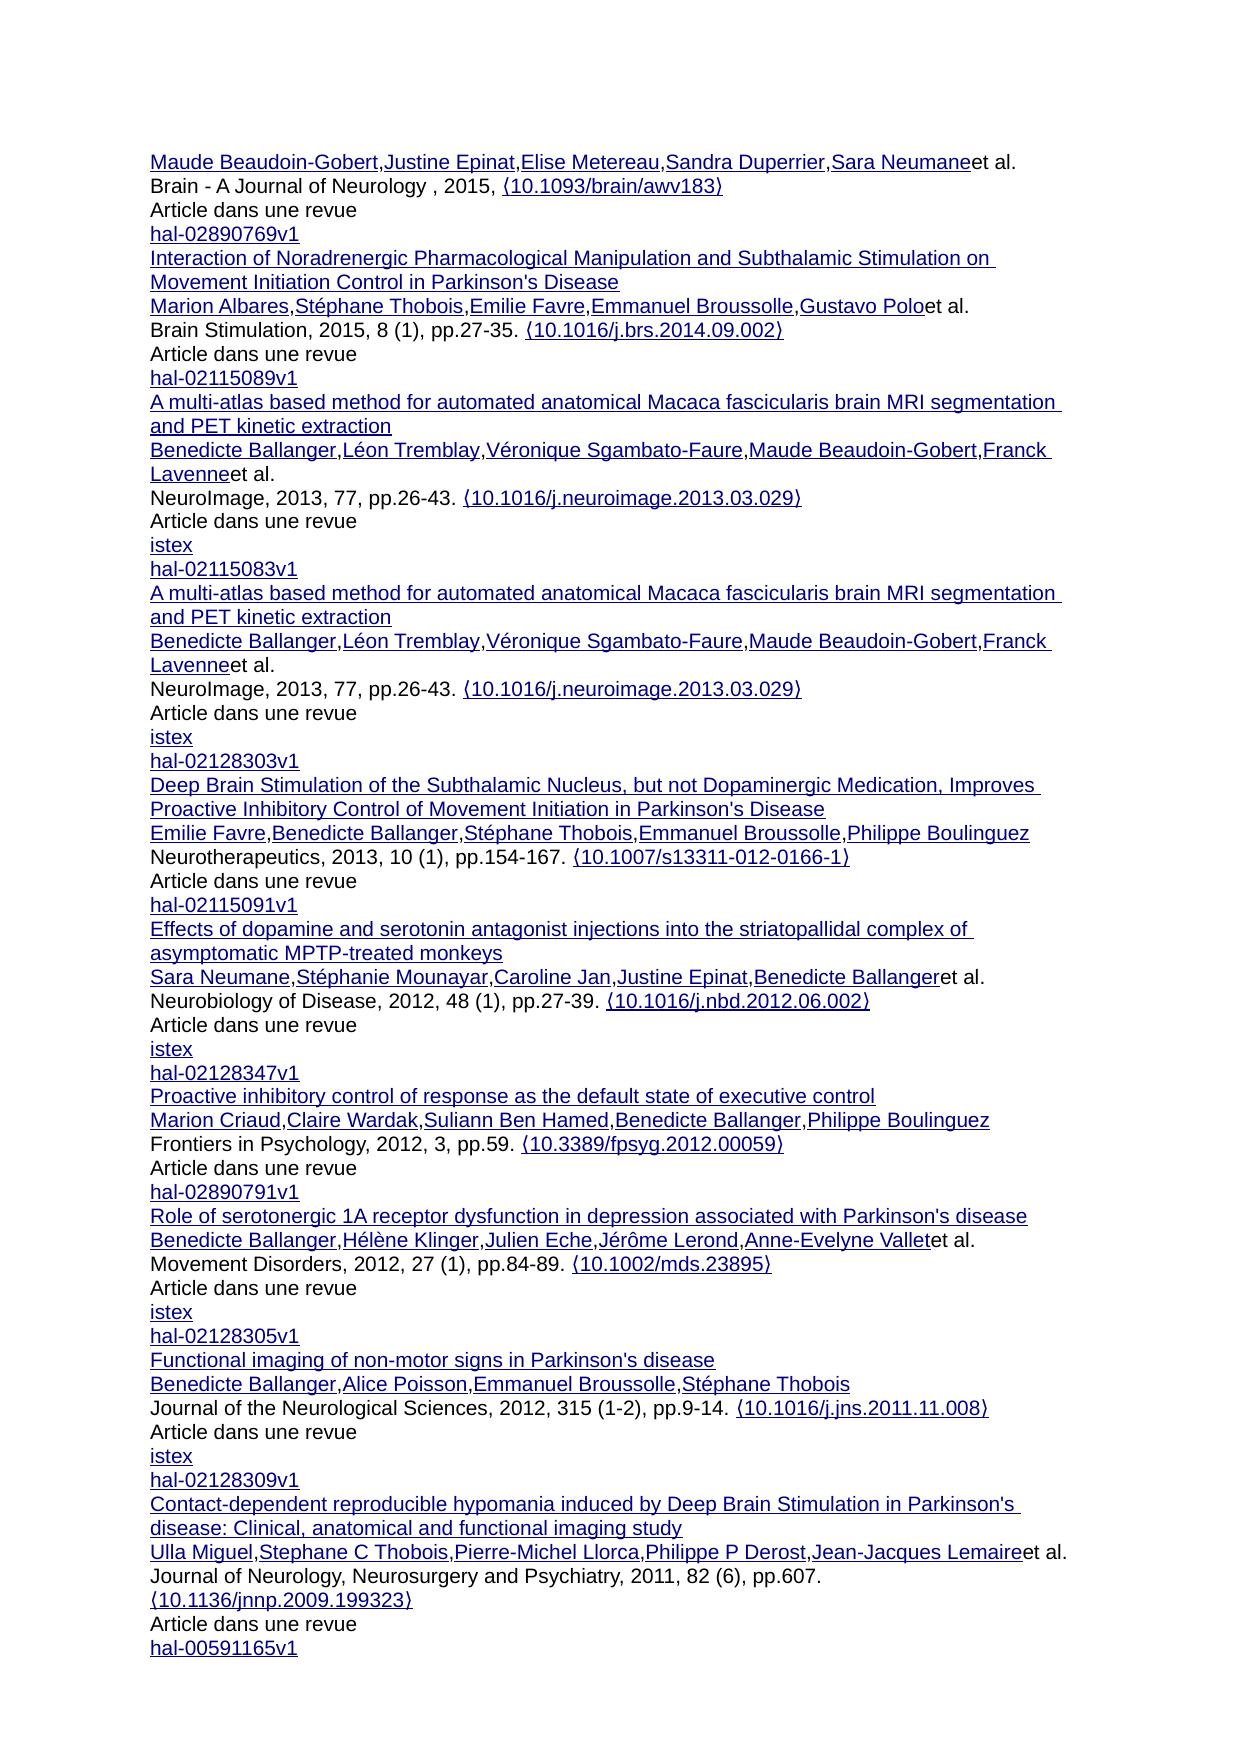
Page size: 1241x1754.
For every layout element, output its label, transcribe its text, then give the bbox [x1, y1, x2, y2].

table_cell Interaction of Noradrenergic Pharmacological Manipulation and Subthalamic Stimulation on Movement Initiation Control in Parkinson's Disease Marion Albares,Stéphane Thobois,Emilie Favre,Emmanuel Broussolle,Gustavo Poloet al. Brain Stimulation, 2015, 8 (1), pp.27-35. ⟨10.1016/j.brs.2014.09.002⟩ Article dans une revue hal-02115089v1 [150, 246, 1090, 389]
table_cell Deep Brain Stimulation of the Subthalamic Nucleus, but not Dopaminergic Medication, Improves Proactive Inhibitory Control of Movement Initiation in Parkinson's Disease Emilie Favre,Benedicte Ballanger,Stéphane Thobois,Emmanuel Broussolle,Philippe Boulinguez Neurotherapeutics, 2013, 10 (1), pp.154-167. ⟨10.1007/s13311-012-0166-1⟩ Article dans une revue hal-02115091v1 [150, 773, 1090, 917]
table_cell Maude Beaudoin-Gobert,Justine Epinat,Elise Metereau,Sandra Duperrier,Sara Neumaneet al. Brain - A Journal of Neurology , 2015, ⟨10.1093/brain/awv183⟩ Article dans une revue hal-02890769v1 [150, 150, 1090, 246]
table_cell Role of serotonergic 1A receptor dysfunction in depression associated with Parkinson's disease Benedicte Ballanger,Hélène Klinger,Julien Eche,Jérôme Lerond,Anne-Evelyne Valletet al. Movement Disorders, 2012, 27 (1), pp.84-89. ⟨10.1002/mds.23895⟩ Article dans une revue istex hal-02128305v1 [150, 1204, 1090, 1348]
table_cell Effects of dopamine and serotonin antagonist injections into the striatopallidal complex of asymptomatic MPTP-treated monkeys Sara Neumane,Stéphanie Mounayar,Caroline Jan,Justine Epinat,Benedicte Ballangeret al. Neurobiology of Disease, 2012, 48 (1), pp.27-39. ⟨10.1016/j.nbd.2012.06.002⟩ Article dans une revue istex hal-02128347v1 [150, 917, 1090, 1084]
table_cell Functional imaging of non-motor signs in Parkinson's disease Benedicte Ballanger,Alice Poisson,Emmanuel Broussolle,Stéphane Thobois Journal of the Neurological Sciences, 2012, 315 (1-2), pp.9-14. ⟨10.1016/j.jns.2011.11.008⟩ Article dans une revue istex hal-02128309v1 [150, 1348, 1090, 1492]
table_cell A multi-atlas based method for automated anatomical Macaca fascicularis brain MRI segmentation and PET kinetic extraction Benedicte Ballanger,Léon Tremblay,Véronique Sgambato-Faure,Maude Beaudoin-Gobert,Franck Lavenneet al. NeuroImage, 2013, 77, pp.26-43. ⟨10.1016/j.neuroimage.2013.03.029⟩ Article dans une revue istex hal-02128303v1 [150, 581, 1090, 773]
table_cell Contact-dependent reproducible hypomania induced by Deep Brain Stimulation in Parkinson's disease: Clinical, anatomical and functional imaging study Ulla Miguel,Stephane C Thobois,Pierre-Michel Llorca,Philippe P Derost,Jean-Jacques Lemaireet al. Journal of Neurology, Neurosurgery and Psychiatry, 2011, 82 (6), pp.607. ⟨10.1136/jnnp.2009.199323⟩ Article dans une revue hal-00591165v1 [150, 1492, 1090, 1659]
table_cell A multi-atlas based method for automated anatomical Macaca fascicularis brain MRI segmentation and PET kinetic extraction Benedicte Ballanger,Léon Tremblay,Véronique Sgambato-Faure,Maude Beaudoin-Gobert,Franck Lavenneet al. NeuroImage, 2013, 77, pp.26-43. ⟨10.1016/j.neuroimage.2013.03.029⟩ Article dans une revue istex hal-02115083v1 [150, 390, 1090, 581]
table_cell Proactive inhibitory control of response as the default state of executive control Marion Criaud,Claire Wardak,Suliann Ben Hamed,Benedicte Ballanger,Philippe Boulinguez Frontiers in Psychology, 2012, 3, pp.59. ⟨10.3389/fpsyg.2012.00059⟩ Article dans une revue hal-02890791v1 [150, 1084, 1090, 1204]
